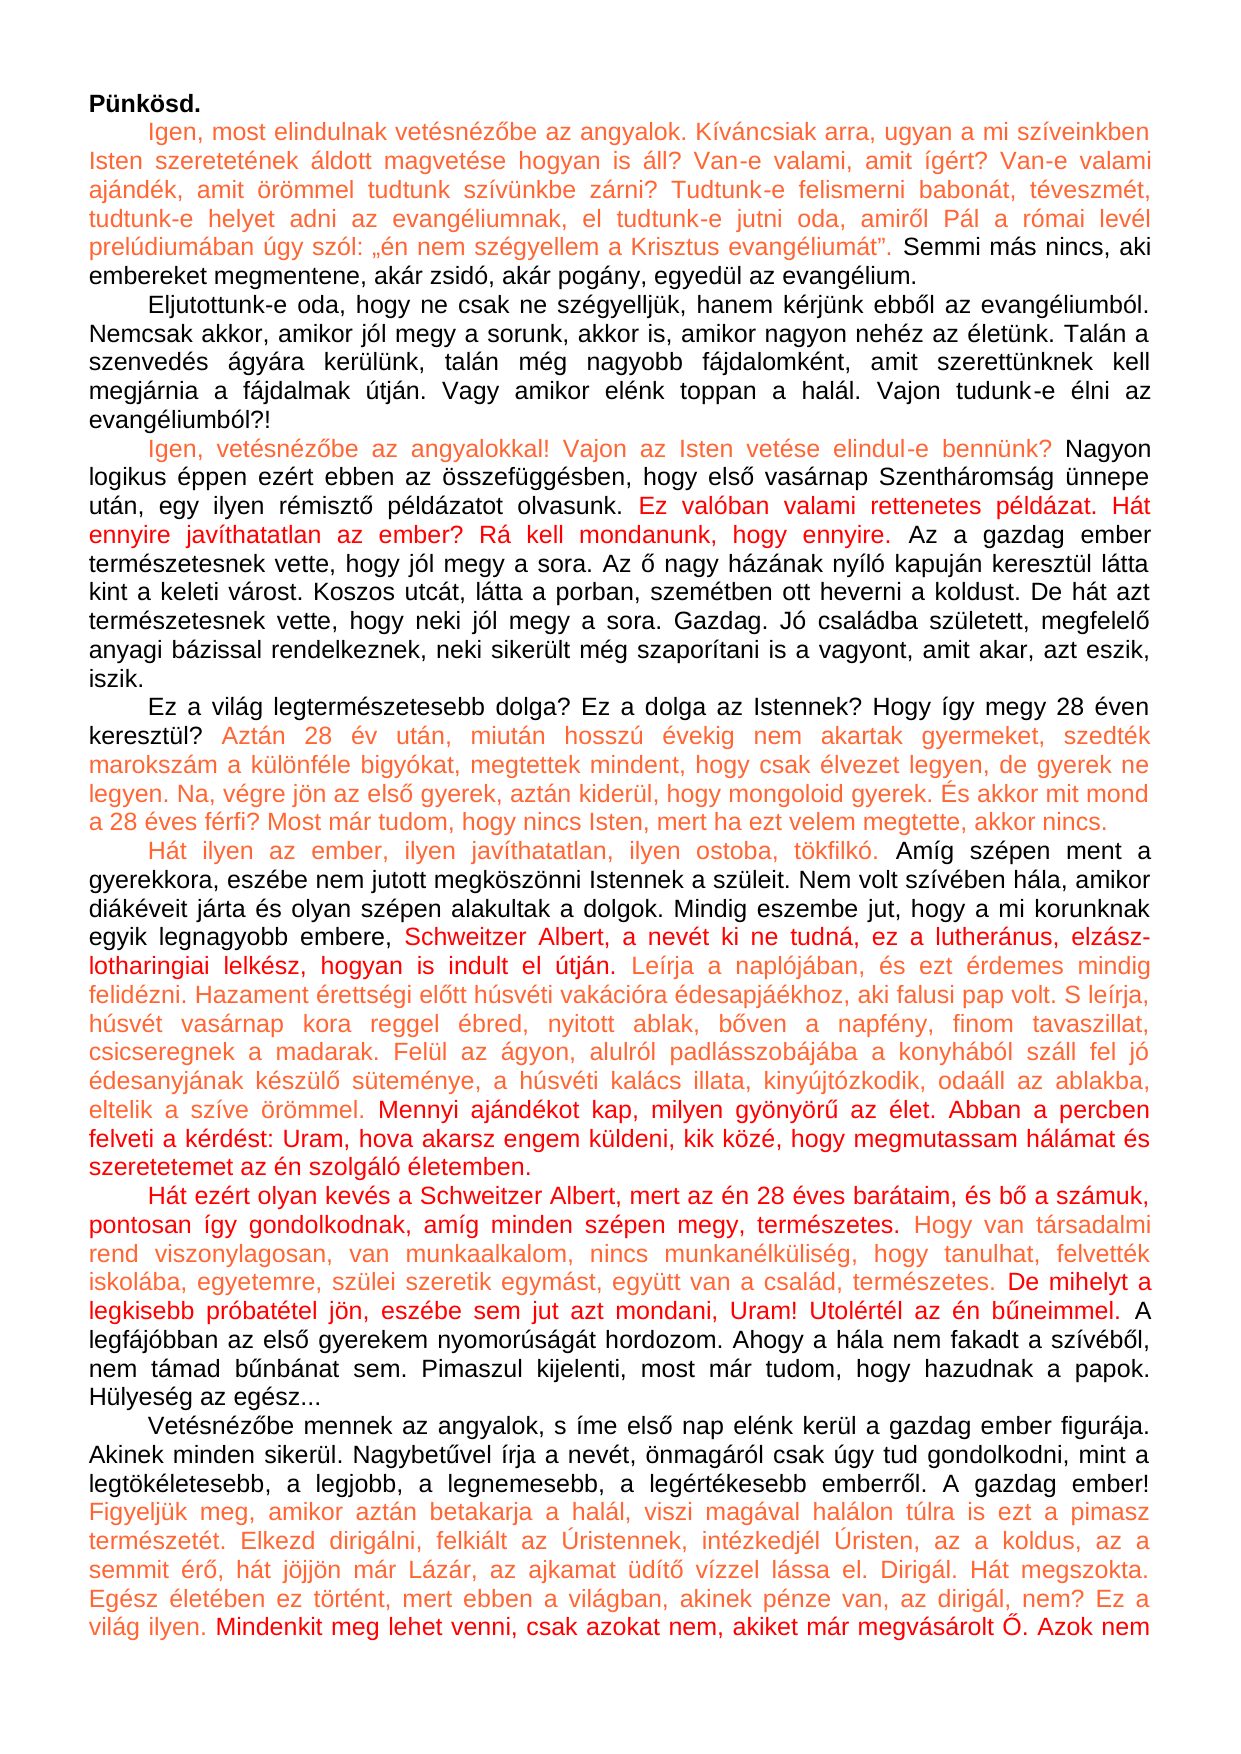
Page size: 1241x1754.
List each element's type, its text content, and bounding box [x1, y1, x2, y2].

text Igen, most elindulnak vetésnézőbe az angyalok. Kíváncsiak arra, ugyan a mi szíveinkben Isten szeretetének áldott magvetése hogyan is áll? Van‑e valami, amit ígért? Van‑e valami ajándék, amit örömmel tudtunk szívünkbe zárni? Tudtunk‑e felismerni babonát, téveszmét, tudtunk‑e helyet adni az evangéliumnak, el tudtunk‑e jutni oda, amiről Pál a római levél prelúdiumában úgy szól: „én nem szégyellem a Krisztus evangéliumát”. Semmi más nincs, aki embereket megmentene, akár zsidó, akár pogány, egyedül az evangélium. [88, 117, 1152, 290]
text Eljutottunk‑e oda, hogy ne csak ne szégyelljük, hanem kérjünk ebből az evangéliumból. Nemcsak akkor, amikor jól megy a sorunk, akkor is, amikor nagyon nehéz az életünk. Talán a szenvedés ágyára kerülünk, talán még nagyobb fájdalomként, amit szerettünknek kell megjárnia a fájdalmak útján. Vagy amikor elénk toppan a halál. Vajon tudunk‑e élni az evangéliumból?! [88, 290, 1152, 433]
text Hát ilyen az ember, ilyen javíthatatlan, ilyen ostoba, tökfilkó. Amíg szépen ment a gyerekkora, eszébe nem jutott megköszönni Istennek a szüleit. Nem volt szívében hála, amikor diákéveit járta és olyan szépen alakultak a dolgok. Mindig eszembe jut, hogy a mi korunknak egyik legnagyobb embere, Schweitzer Albert, a nevét ki ne tudná, ez a lutheránus, elzász-lotharingiai lelkész, hogyan is indult el útján. Leírja a naplójában, és ezt érdemes mindig felidézni. Hazament érettségi előtt húsvéti vakációra édesapjáékhoz, aki falusi pap volt. S leírja, húsvét vasárnap kora reggel ébred, nyitott ablak, bőven a napfény, finom tavaszillat, csicseregnek a madarak. Felül az ágyon, alulról padlásszobájába a konyhából száll fel jó édesanyjának készülő süteménye, a húsvéti kalács illata, kinyújtózkodik, odaáll az ablakba, eltelik a szíve örömmel. Mennyi ajándékot kap, milyen gyönyörű az élet. Abban a percben felveti a kérdést: Uram, hova akarsz engem küldeni, kik közé, hogy megmutassam hálámat és szeretetemet az én szolgáló életemben. [88, 836, 1152, 1181]
text Hát ezért olyan kevés a Schweitzer Albert, mert az én 28 éves barátaim, és bő a számuk, pontosan így gondolkodnak, amíg minden szépen megy, természetes. Hogy van társadalmi rend viszonylagosan, van munkaalkalom, nincs munkanélküliség, hogy tanulhat, felvették iskolába, egyetemre, szülei szeretik egymást, együtt van a család, természetes. De mihelyt a legkisebb próbatétel jön, eszébe sem jut azt mondani, Uram! Utolértél az én bűneimmel. A legfájóbban az első gyerekem nyomorúságát hordozom. Ahogy a hála nem fakadt a szívéből, nem támad bűnbánat sem. Pimaszul kijelenti, most már tudom, hogy hazudnak a papok. Hülyeség az egész... [88, 1181, 1152, 1411]
text Ez a világ legtermészetesebb dolga? Ez a dolga az Istennek? Hogy így megy 28 éven keresztül? Aztán 28 év után, miután hosszú évekig nem akartak gyermeket, szedték marokszám a különféle bigyókat, megtettek mindent, hogy csak élvezet legyen, de gyerek ne legyen. Na, végre jön az első gyerek, aztán kiderül, hogy mongoloid gyerek. És akkor mit mond a 28 éves férfi? Most már tudom, hogy nincs Isten, mert ha ezt velem megtette, akkor nincs. [88, 692, 1152, 836]
text Pünkösd. [88, 88, 1152, 117]
text Vetésnézőbe mennek az angyalok, s íme első nap elénk kerül a gazdag ember figurája. Akinek minden sikerül. Nagybetűvel írja a nevét, önmagáról csak úgy tud gondolkodni, mint a legtökéletesebb, a legjobb, a legnemesebb, a legértékesebb emberről. A gazdag ember! Figyeljük meg, amikor aztán betakarja a halál, viszi magával halálon túlra is ezt a pimasz természetét. Elkezd dirigálni, felkiált az Úristennek, intézkedjél Úristen, az a koldus, az a semmit érő, hát jöjjön már Lázár, az ajkamat üdítő vízzel lássa el. Dirigál. Hát megszokta. Egész életében ez történt, mert ebben a világban, akinek pénze van, az dirigál, nem? Ez a világ ilyen. Mindenkit meg lehet venni, csak azokat nem, akiket már megvásárolt Ő. Azok nem [88, 1411, 1152, 1641]
text Igen, vetésnézőbe az angyalokkal! Vajon az Isten vetése elindul‑e bennünk? Nagyon logikus éppen ezért ebben az összefüggésben, hogy első vasárnap Szentháromság ünnepe után, egy ilyen rémisztő példázatot olvasunk. Ez valóban valami rettenetes példázat. Hát ennyire javíthatatlan az ember? Rá kell mondanunk, hogy ennyire. Az a gazdag ember természetesnek vette, hogy jól megy a sora. Az ő nagy házának nyíló kapuján keresztül látta kint a keleti várost. Koszos utcát, látta a porban, szemétben ott heverni a koldust. De hát azt természetesnek vette, hogy neki jól megy a sora. Gazdag. Jó családba született, megfelelő anyagi bázissal rendelkeznek, neki sikerült még szaporítani is a vagyont, amit akar, azt eszik, iszik. [88, 433, 1152, 692]
